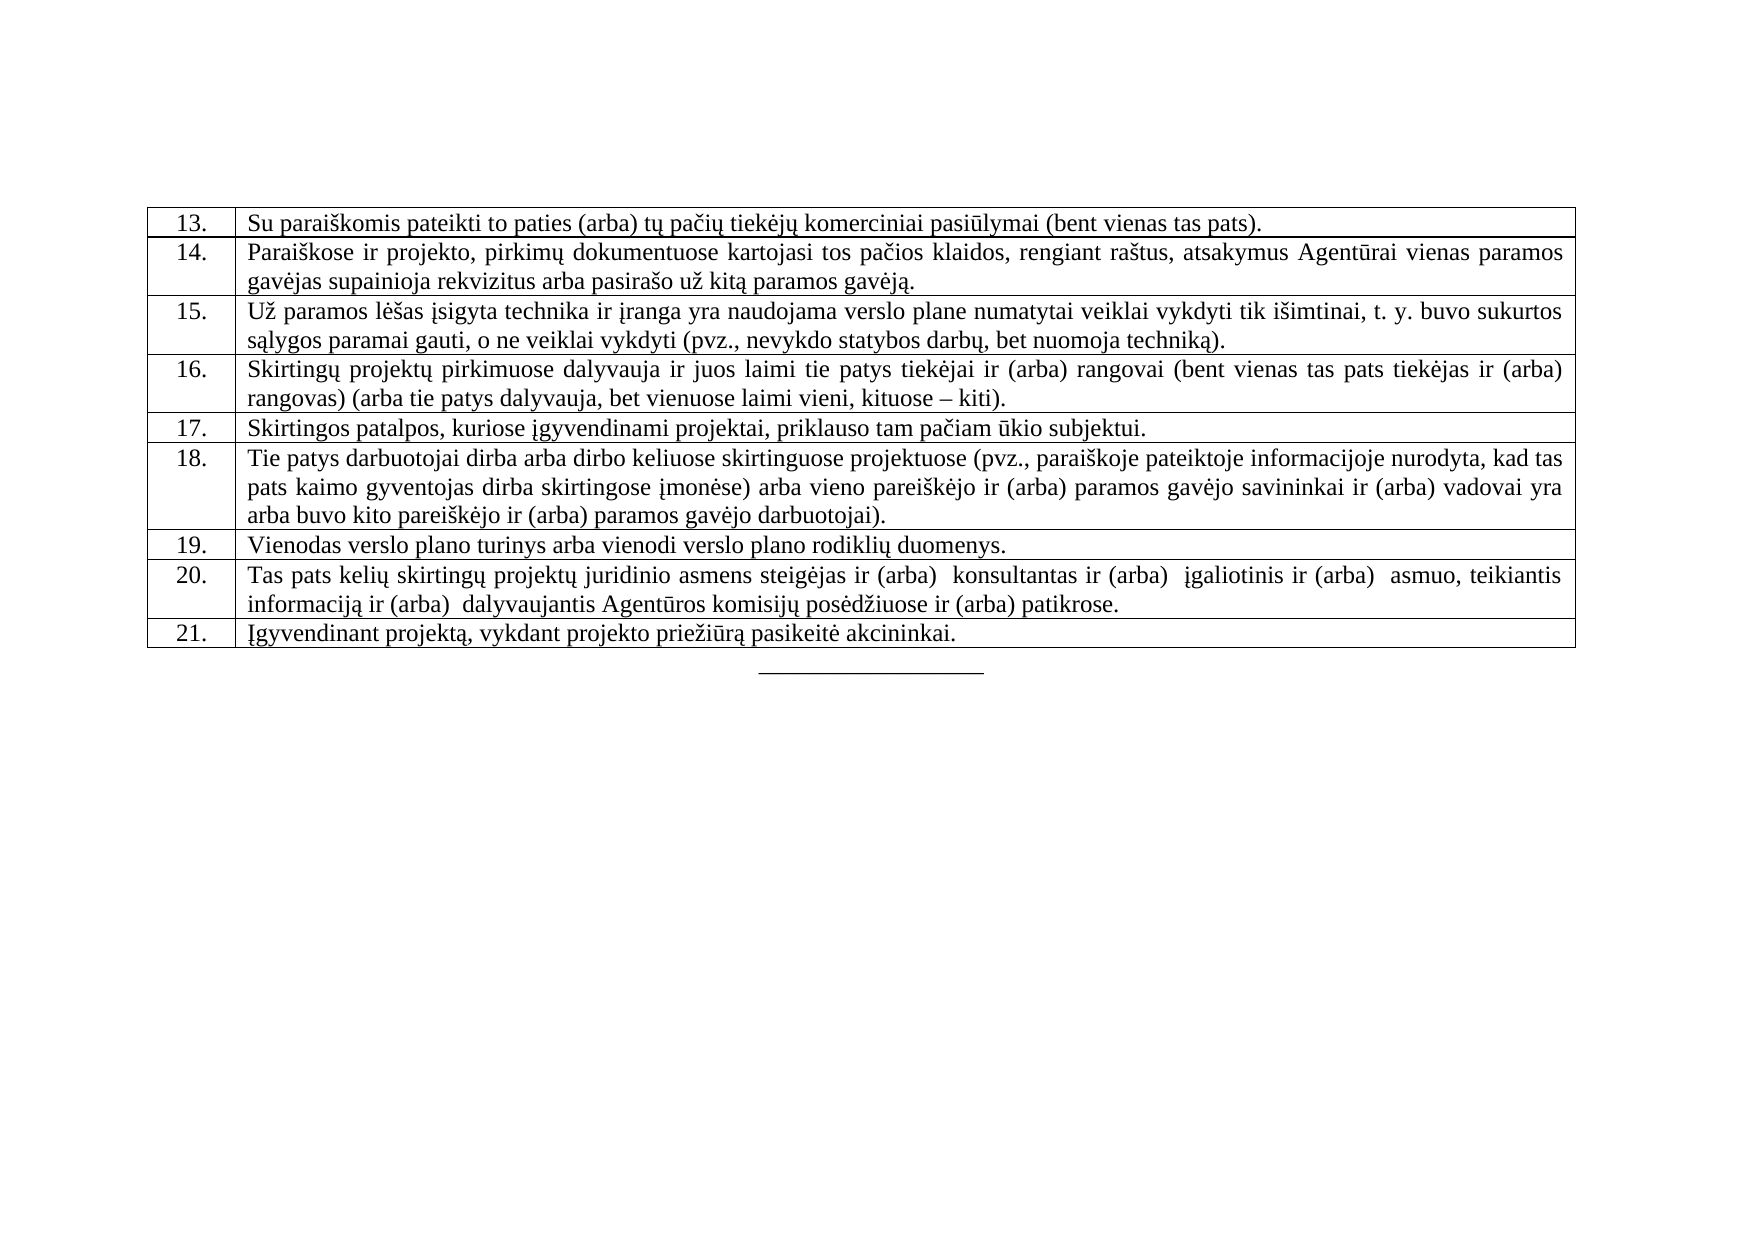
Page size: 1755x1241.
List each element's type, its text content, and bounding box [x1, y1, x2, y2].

table_cell Įgyvendinant projektą, vykdant projekto priežiūrą pasikeitė akcininkai. [236, 619, 1575, 647]
table_cell 16. [148, 355, 235, 412]
table_cell 20. [148, 560, 235, 617]
table_cell 18. [148, 443, 235, 529]
table_cell Tas pats kelių skirtingų projektų juridinio asmens steigėjas ir (arba) konsultantas ir (arba) įgaliotinis ir (arba) asmuo, teikiantis informaciją ir (arba) dalyvaujantis Agentūros komisijų posėdžiuose ir (arba) patikrose. [236, 560, 1575, 617]
table_cell 21. [148, 619, 235, 647]
table_cell Vienodas verslo plano turinys arba vienodi verslo plano rodiklių duomenys. [236, 530, 1575, 559]
table_cell Už paramos lėšas įsigyta technika ir įranga yra naudojama verslo plane numatytai veiklai vykdyti tik išimtinai, t. y. buvo sukurtos sąlygos paramai gauti, o ne veiklai vykdyti (pvz., nevykdo statybos darbų, bet nuomoja techniką). [236, 296, 1575, 353]
table_cell Su paraiškomis pateikti to paties (arba) tų pačių tiekėjų komerciniai pasiūlymai (bent vienas tas pats). [236, 208, 1575, 236]
table_cell 14. [148, 238, 235, 295]
table_cell Paraiškose ir projekto, pirkimų dokumentuose kartojasi tos pačios klaidos, rengiant raštus, atsakymus Agentūrai vienas paramos gavėjas supainioja rekvizitus arba pasirašo už kitą paramos gavėją. [236, 238, 1575, 295]
table_cell Tie patys darbuotojai dirba arba dirbo keliuose skirtinguose projektuose (pvz., paraiškoje pateiktoje informacijoje nurodyta, kad tas pats kaimo gyventojas dirba skirtingose įmonėse) arba vieno pareiškėjo ir (arba) paramos gavėjo savininkai ir (arba) vadovai yra arba buvo kito pareiškėjo ir (arba) paramos gavėjo darbuotojai). [236, 443, 1575, 529]
table_cell 15. [148, 296, 235, 353]
table_cell Skirtingos patalpos, kuriose įgyvendinami projektai, priklauso tam pačiam ūkio subjektui. [236, 413, 1575, 442]
text __________________ [118, 648, 1624, 677]
table_cell 19. [148, 530, 235, 559]
table_cell Skirtingų projektų pirkimuose dalyvauja ir juos laimi tie patys tiekėjai ir (arba) rangovai (bent vienas tas pats tiekėjas ir (arba) rangovas) (arba tie patys dalyvauja, bet vienuose laimi vieni, kituose – kiti). [236, 355, 1575, 412]
table_cell 13. [148, 208, 235, 236]
table_cell 17. [148, 413, 235, 442]
